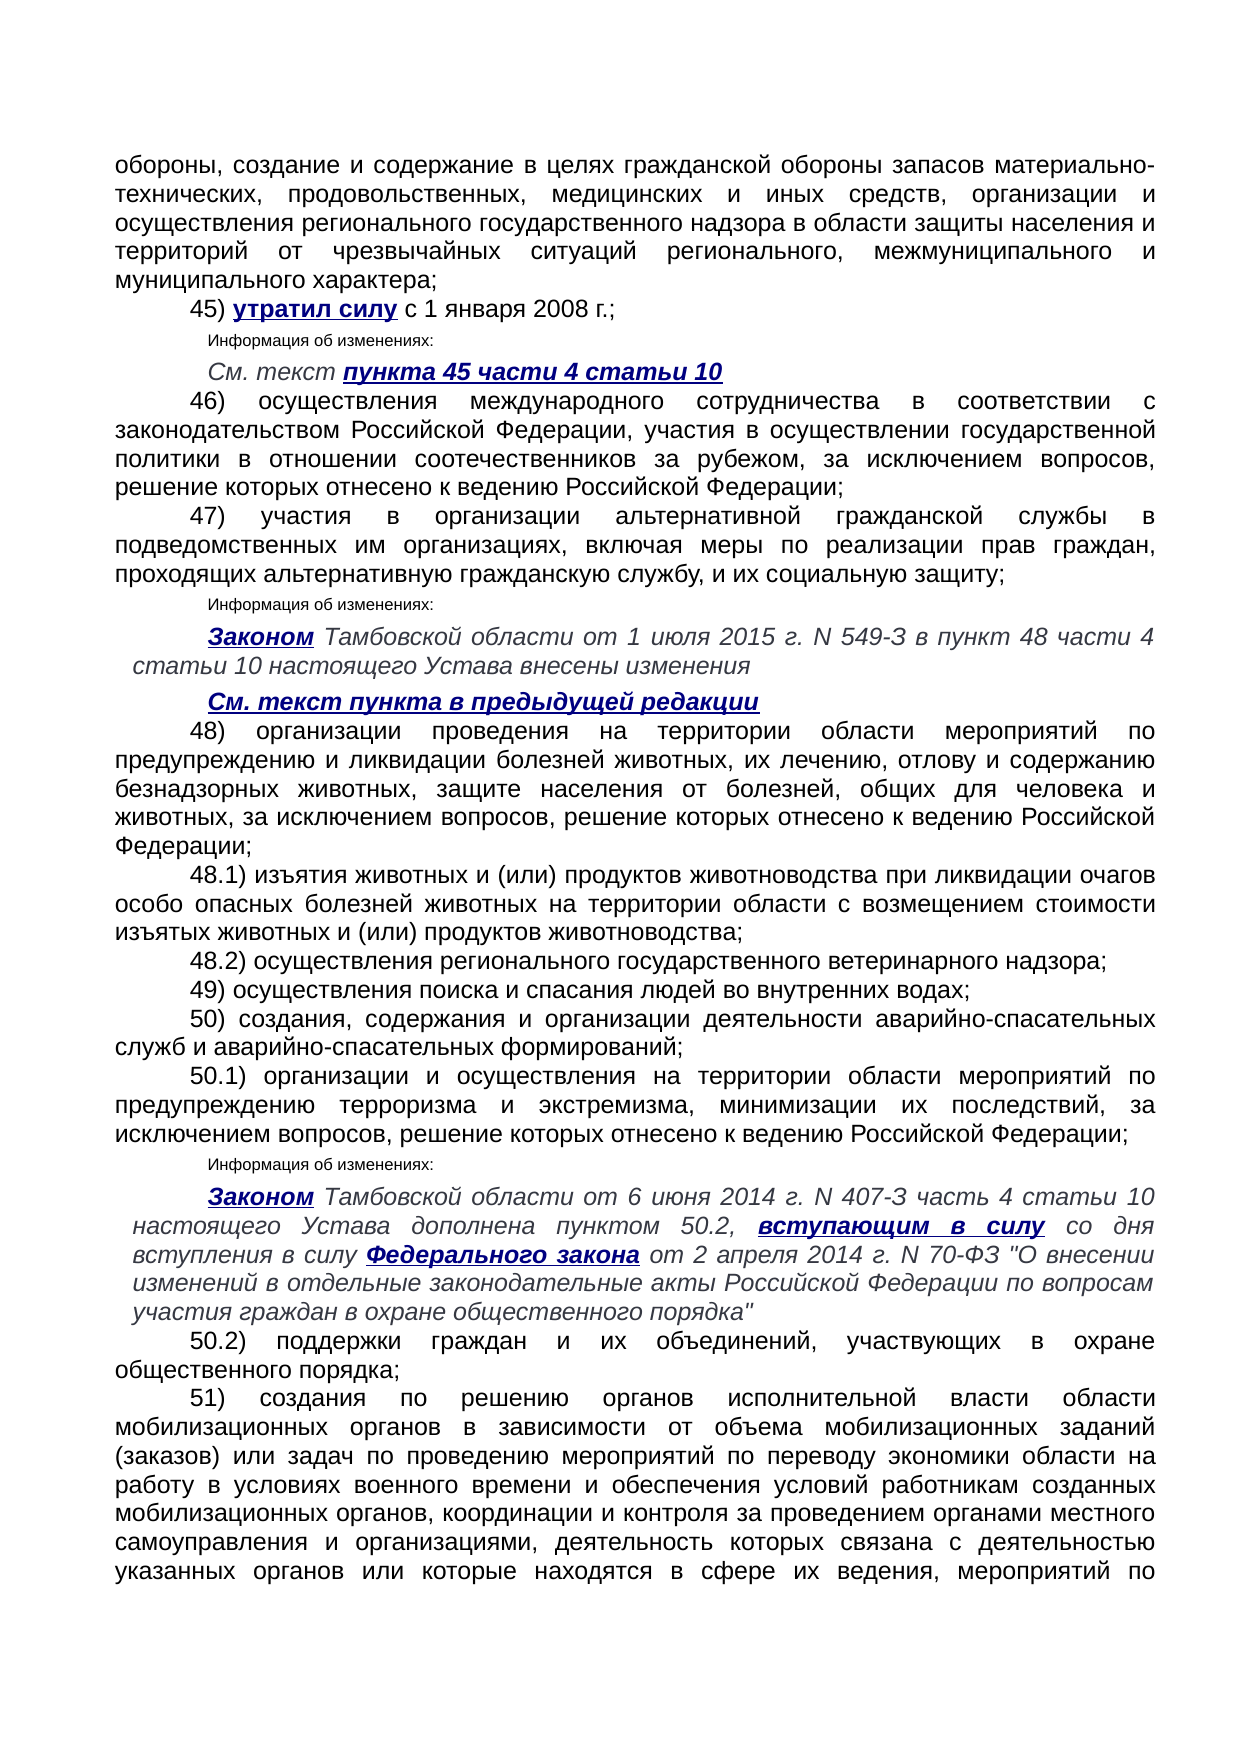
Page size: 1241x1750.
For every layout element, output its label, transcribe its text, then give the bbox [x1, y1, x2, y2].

text 50.2) поддержки граждан и их объединений, участвующих в охране общественного порядка; [114, 1326, 1157, 1383]
text См. текст пункта 45 части 4 статьи 10 [132, 357, 1157, 386]
text 49) осуществления поиска и спасания людей во внутренних водах; [114, 975, 1157, 1004]
text Информация об изменениях: [132, 595, 1157, 614]
text 50.1) организации и осуществления на территории области мероприятий по предупреждению терроризма и экстремизма, минимизации их последствий, за исключением вопросов, решение которых отнесено к ведению Российской Федерации; [114, 1061, 1157, 1147]
text Информация об изменениях: [132, 1155, 1157, 1174]
text Законом Тамбовской области от 6 июня 2014 г. N 407-З часть 4 статьи 10 настоящего Устава дополнена пунктом 50.2, вступающим в силу со дня вступления в силу Федерального закона от 2 апреля 2014 г. N 70-ФЗ "О внесении изменений в отдельные законодательные акты Российской Федерации по вопросам участия граждан в охране общественного порядка" [132, 1182, 1157, 1326]
text 46) осуществления международного сотрудничества в соответствии с законодательством Российской Федерации, участия в осуществлении государственной политики в отношении соотечественников за рубежом, за исключением вопросов, решение которых отнесено к ведению Российской Федерации; [114, 386, 1157, 501]
text Законом Тамбовской области от 1 июля 2015 г. N 549-З в пункт 48 части 4 статьи 10 настоящего Устава внесены изменения [132, 622, 1157, 679]
text 45) утратил силу с 1 января 2008 г.; [114, 294, 1157, 322]
text См. текст пункта в предыдущей редакции [132, 687, 1157, 716]
text 48.1) изъятия животных и (или) продуктов животноводства при ликвидации очагов особо опасных болезней животных на территории области с возмещением стоимости изъятых животных и (или) продуктов животноводства; [114, 860, 1157, 946]
text Информация об изменениях: [132, 330, 1157, 349]
text 48.2) осуществления регионального государственного ветеринарного надзора; [114, 946, 1157, 975]
text 48) организации проведения на территории области мероприятий по предупреждению и ликвидации болезней животных, их лечению, отлову и содержанию безнадзорных животных, защите населения от болезней, общих для человека и животных, за исключением вопросов, решение которых отнесено к ведению Российской Федерации; [114, 716, 1157, 860]
text 47) участия в организации альтернативной гражданской службы в подведомственных им организациях, включая меры по реализации прав граждан, проходящих альтернативную гражданскую службу, и их социальную защиту; [114, 501, 1157, 587]
text обороны, создание и содержание в целях гражданской обороны запасов материально-технических, продовольственных, медицинских и иных средств, организации и осуществления регионального государственного надзора в области защиты населения и территорий от чрезвычайных ситуаций регионального, межмуниципального и муниципального характера; [114, 150, 1157, 294]
text 51) создания по решению органов исполнительной власти области мобилизационных органов в зависимости от объема мобилизационных заданий (заказов) или задач по проведению мероприятий по переводу экономики области на работу в условиях военного времени и обеспечения условий работникам созданных мобилизационных органов, координации и контроля за проведением органами местного самоуправления и организациями, деятельность которых связана с деятельностью указанных органов или которые находятся в сфере их ведения, мероприятий по [114, 1383, 1157, 1585]
text 50) создания, содержания и организации деятельности аварийно-спасательных служб и аварийно-спасательных формирований; [114, 1004, 1157, 1061]
